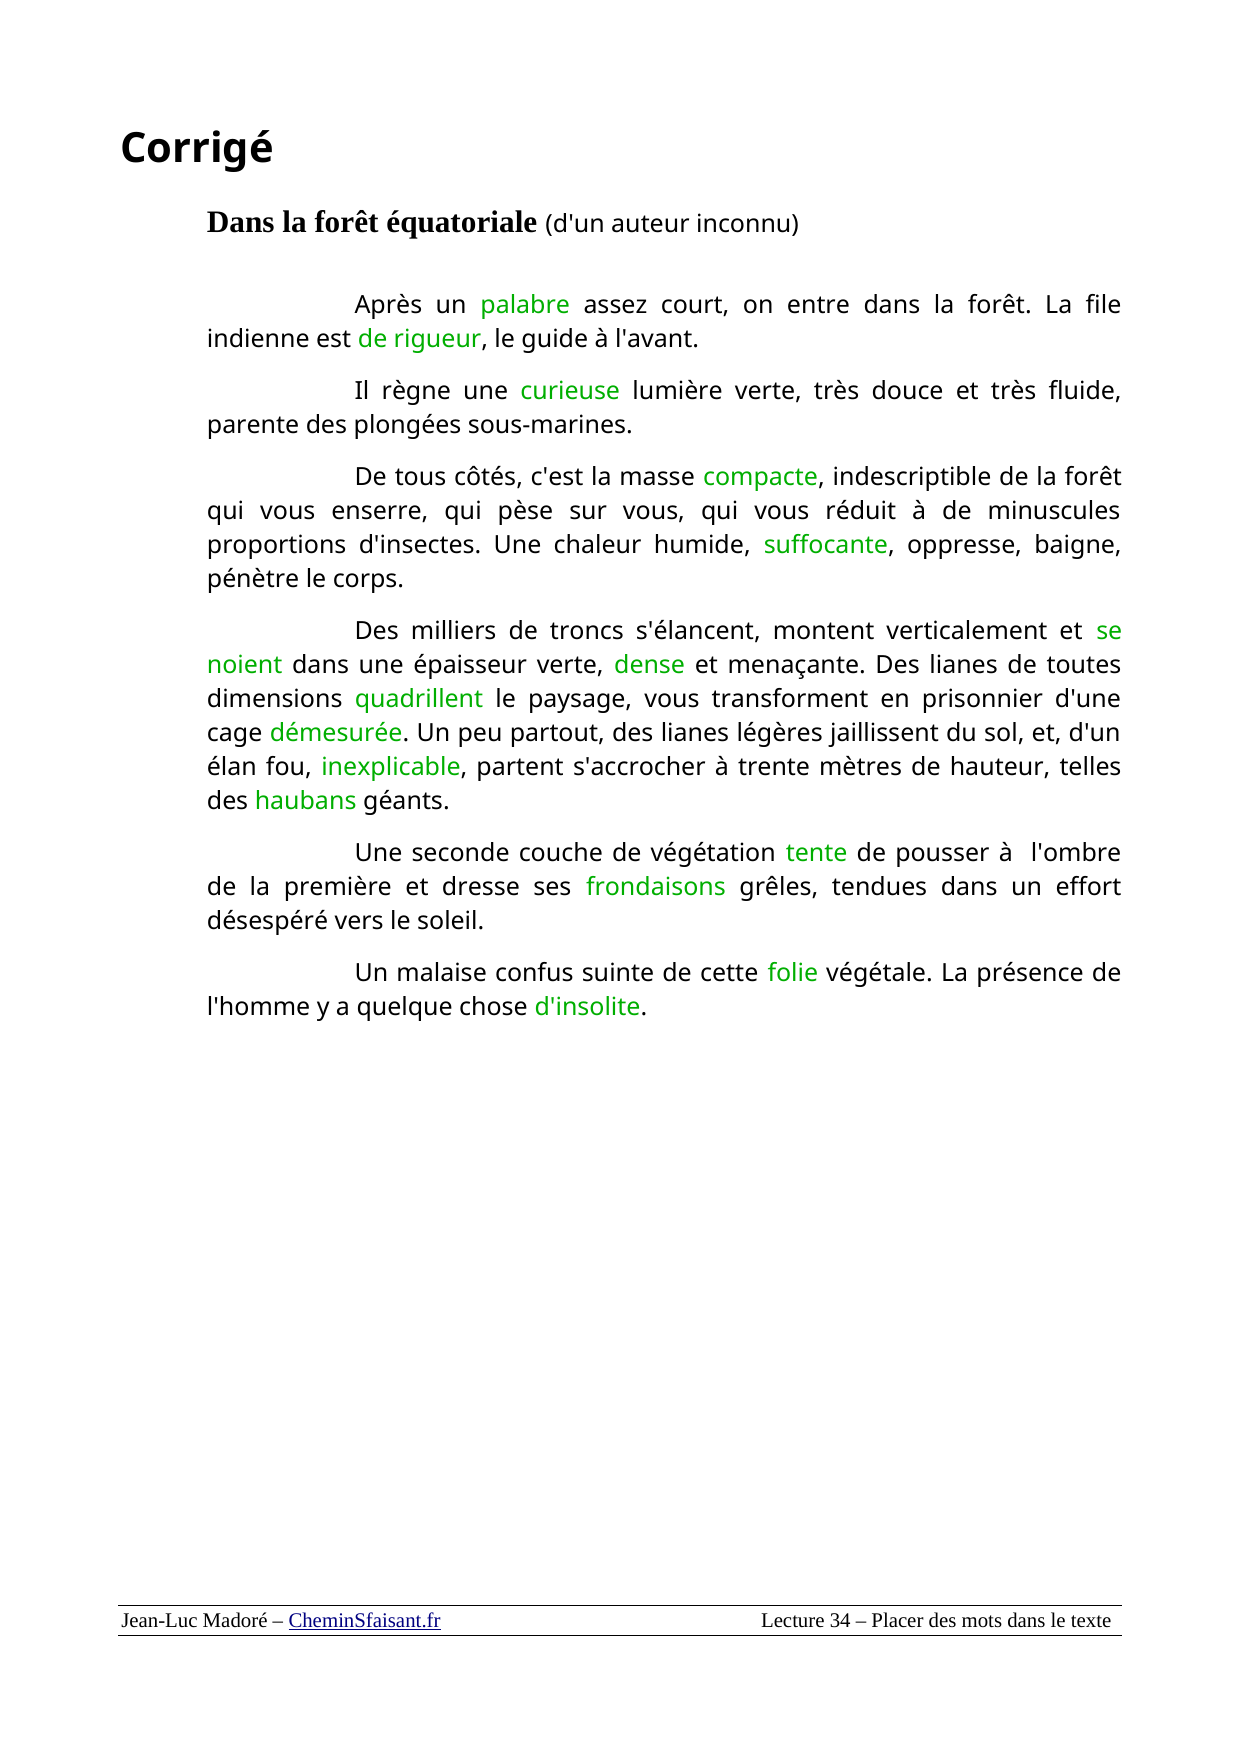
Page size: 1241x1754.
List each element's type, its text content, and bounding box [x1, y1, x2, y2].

text Corrigé [120, 118, 1122, 175]
text Il règne une curieuse lumière verte, très douce et très fluide, parente des plongées sous-marines. [207, 373, 1122, 441]
text Après un palabre assez court, on entre dans la forêt. La file indienne est de rigueur, le guide à l'avant. [207, 287, 1122, 355]
text Des milliers de troncs s'élancent, montent verticalement et se noient dans une épaisseur verte, dense et menaçante. Des lianes de toutes dimensions quadrillent le paysage, vous transforment en prisonnier d'une cage démesurée. Un peu partout, des lianes légères jaillissent du sol, et, d'un élan fou, inexplicable, partent s'accrocher à trente mètres de hauteur, telles des haubans géants. [207, 612, 1122, 817]
text Une seconde couche de végétation tente de pousser à l'ombre de la première et dresse ses frondaisons grêles, tendues dans un effort désespéré vers le soleil. [207, 834, 1122, 937]
text De tous côtés, c'est la masse compacte, indescriptible de la forêt qui vous enserre, qui pèse sur vous, qui vous réduit à de minuscules proportions d'insectes. Une chaleur humide, suffocante, oppresse, baigne, pénètre le corps. [207, 458, 1122, 595]
text Dans la forêt équatoriale (d'un auteur inconnu) [207, 204, 1122, 239]
text Un malaise confus suinte de cette folie végétale. La présence de l'homme y a quelque chose d'insolite. [207, 954, 1122, 1022]
